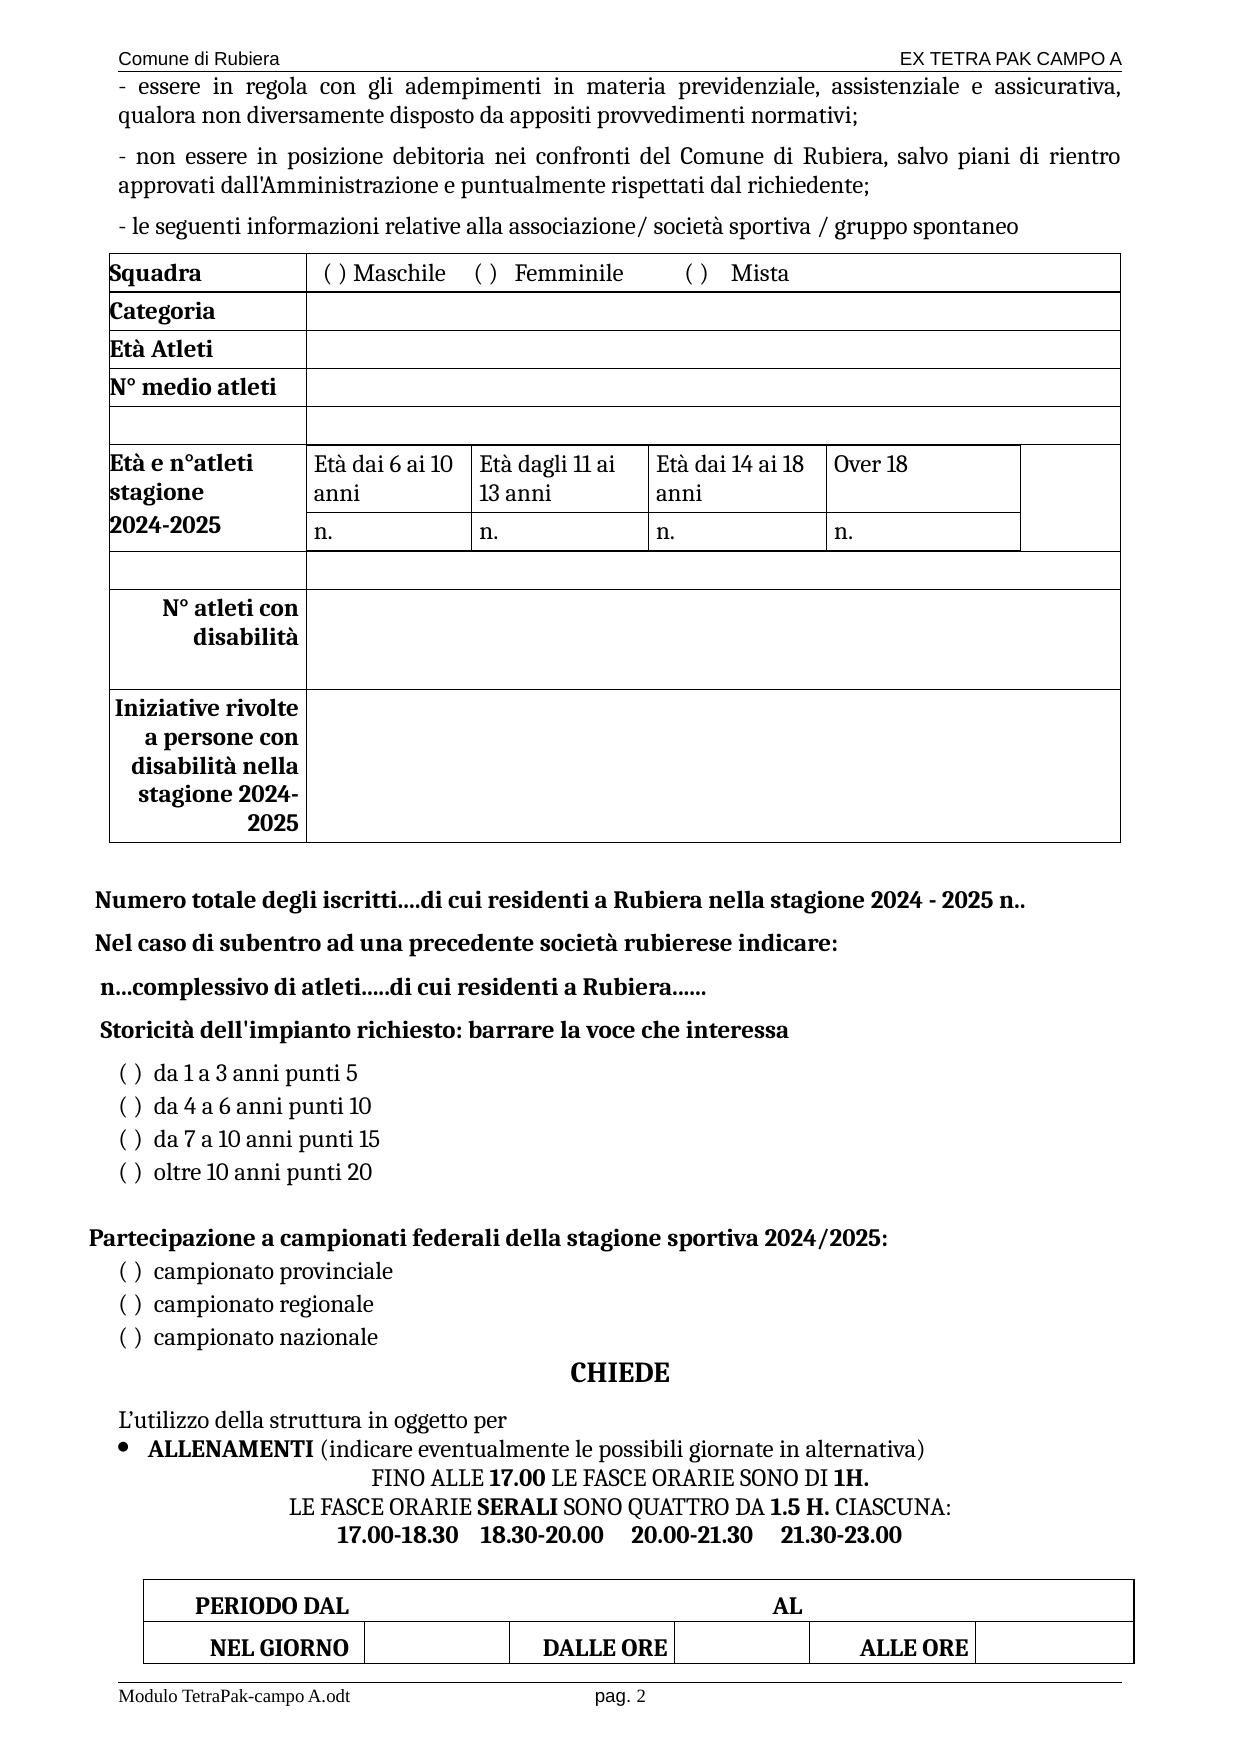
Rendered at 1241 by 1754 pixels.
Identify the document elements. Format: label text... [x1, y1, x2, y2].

table_cell n. [307, 513, 471, 550]
text Nel caso di subentro ad una precedente società rubierese indicare: [94, 929, 1122, 958]
table_cell [307, 590, 1120, 689]
table_cell [307, 407, 1120, 444]
text CHIEDE [118, 1356, 1122, 1389]
table_cell [307, 331, 1120, 368]
table_cell [365, 1622, 509, 1663]
table_cell Categoria [110, 293, 306, 329]
table_cell n. [649, 513, 826, 550]
table_cell [1121, 291, 1125, 329]
text Storicità dell'impianto richiesto: barrare la voce che interessa [100, 1016, 1122, 1044]
table_cell [1121, 551, 1125, 589]
table_cell [1121, 406, 1125, 444]
table_header AL [675, 1580, 809, 1621]
table_cell NEL GIORNO [144, 1622, 364, 1663]
text ( ) campionato provinciale [118, 1257, 1122, 1286]
text L’utilizzo della struttura in oggetto per [118, 1406, 1122, 1435]
table_header Over 18 [827, 446, 1020, 512]
table_cell [1021, 445, 1120, 551]
table_cell [1121, 444, 1125, 551]
table_cell [1121, 368, 1125, 406]
text LE FASCE ORARIE SERALI SONO QUATTRO DA 1.5 H. CIASCUNA: [118, 1493, 1122, 1521]
text ( ) da 4 a 6 anni punti 10 [118, 1092, 1122, 1121]
table_cell [1121, 689, 1125, 842]
table_cell [110, 552, 306, 589]
table_cell N° atleti con disabilità [110, 590, 306, 689]
table_cell [1121, 330, 1125, 368]
table_cell Iniziative rivolte a persone con disabilità nella stagione 2024-2025 [110, 690, 306, 842]
text ( ) da 1 a 3 anni punti 5 [118, 1059, 1122, 1087]
table_cell [307, 293, 1120, 329]
text Partecipazione a campionati federali della stagione sportiva 2024/2025: [89, 1224, 1122, 1253]
table_cell [675, 1622, 809, 1663]
table_cell [1121, 589, 1125, 689]
table_cell Età Atleti [110, 331, 306, 368]
table_header Squadra [110, 254, 306, 291]
table_cell n. [827, 513, 1020, 550]
table_cell Età e n°atleti stagione 2024-2025 [110, 445, 306, 551]
table_header PERIODO DAL [144, 1580, 364, 1621]
table_cell [307, 552, 1120, 589]
text FINO ALLE 17.00 LE FASCE ORARIE SONO DI 1H. [118, 1464, 1122, 1493]
table_header ( ) Maschile ( ) Femminile ( ) Mista [307, 254, 1120, 291]
text ( ) oltre 10 anni punti 20 [118, 1158, 1122, 1187]
table_cell ALLE ORE [810, 1622, 975, 1663]
text 17.00-18.30 18.30-20.00 20.00-21.30 21.30-23.00 [118, 1521, 1122, 1550]
table_header Età dai 14 ai 18 anni [649, 446, 826, 512]
table_header Età dagli 11 ai 13 anni [472, 446, 648, 512]
table_cell [307, 690, 1120, 842]
text n...complessivo di atleti.....di cui residenti a Rubiera...... [94, 972, 1122, 1001]
text Numero totale degli iscritti....di cui residenti a Rubiera nella stagione 2024 - 2025 n.. [94, 886, 1122, 915]
table_header [365, 1580, 675, 1621]
table_cell n. [472, 513, 648, 550]
text - non essere in posizione debitoria nei confronti del Comune di Rubiera, salvo piani di rientro approvati dall'Amministrazione e puntualmente rispettati dal richiedente; [118, 142, 1122, 199]
table_cell DALLE ORE [510, 1622, 674, 1663]
text ( ) da 7 a 10 anni punti 15 [118, 1125, 1122, 1153]
text ( ) campionato regionale [118, 1290, 1122, 1319]
table_cell N° medio atleti [110, 369, 306, 406]
table_cell [307, 369, 1120, 406]
table_header Età dai 6 ai 10 anni [307, 446, 471, 512]
table_cell [976, 1622, 1133, 1663]
table_header [809, 1580, 1133, 1621]
text - le seguenti informazioni relative alla associazione/ società sportiva / gruppo spontaneo [118, 212, 1122, 241]
list ALLENAMENTI (indicare eventualmente le possibili giornate in alternativa) [118, 1435, 1122, 1464]
table_cell [110, 407, 306, 444]
text - essere in regola con gli adempimenti in materia previdenziale, assistenziale e assicurativa, qualora non diversamente disposto da appositi provvedimenti normativi; [118, 72, 1122, 129]
table_header [1121, 253, 1125, 291]
text ( ) campionato nazionale [118, 1323, 1122, 1352]
